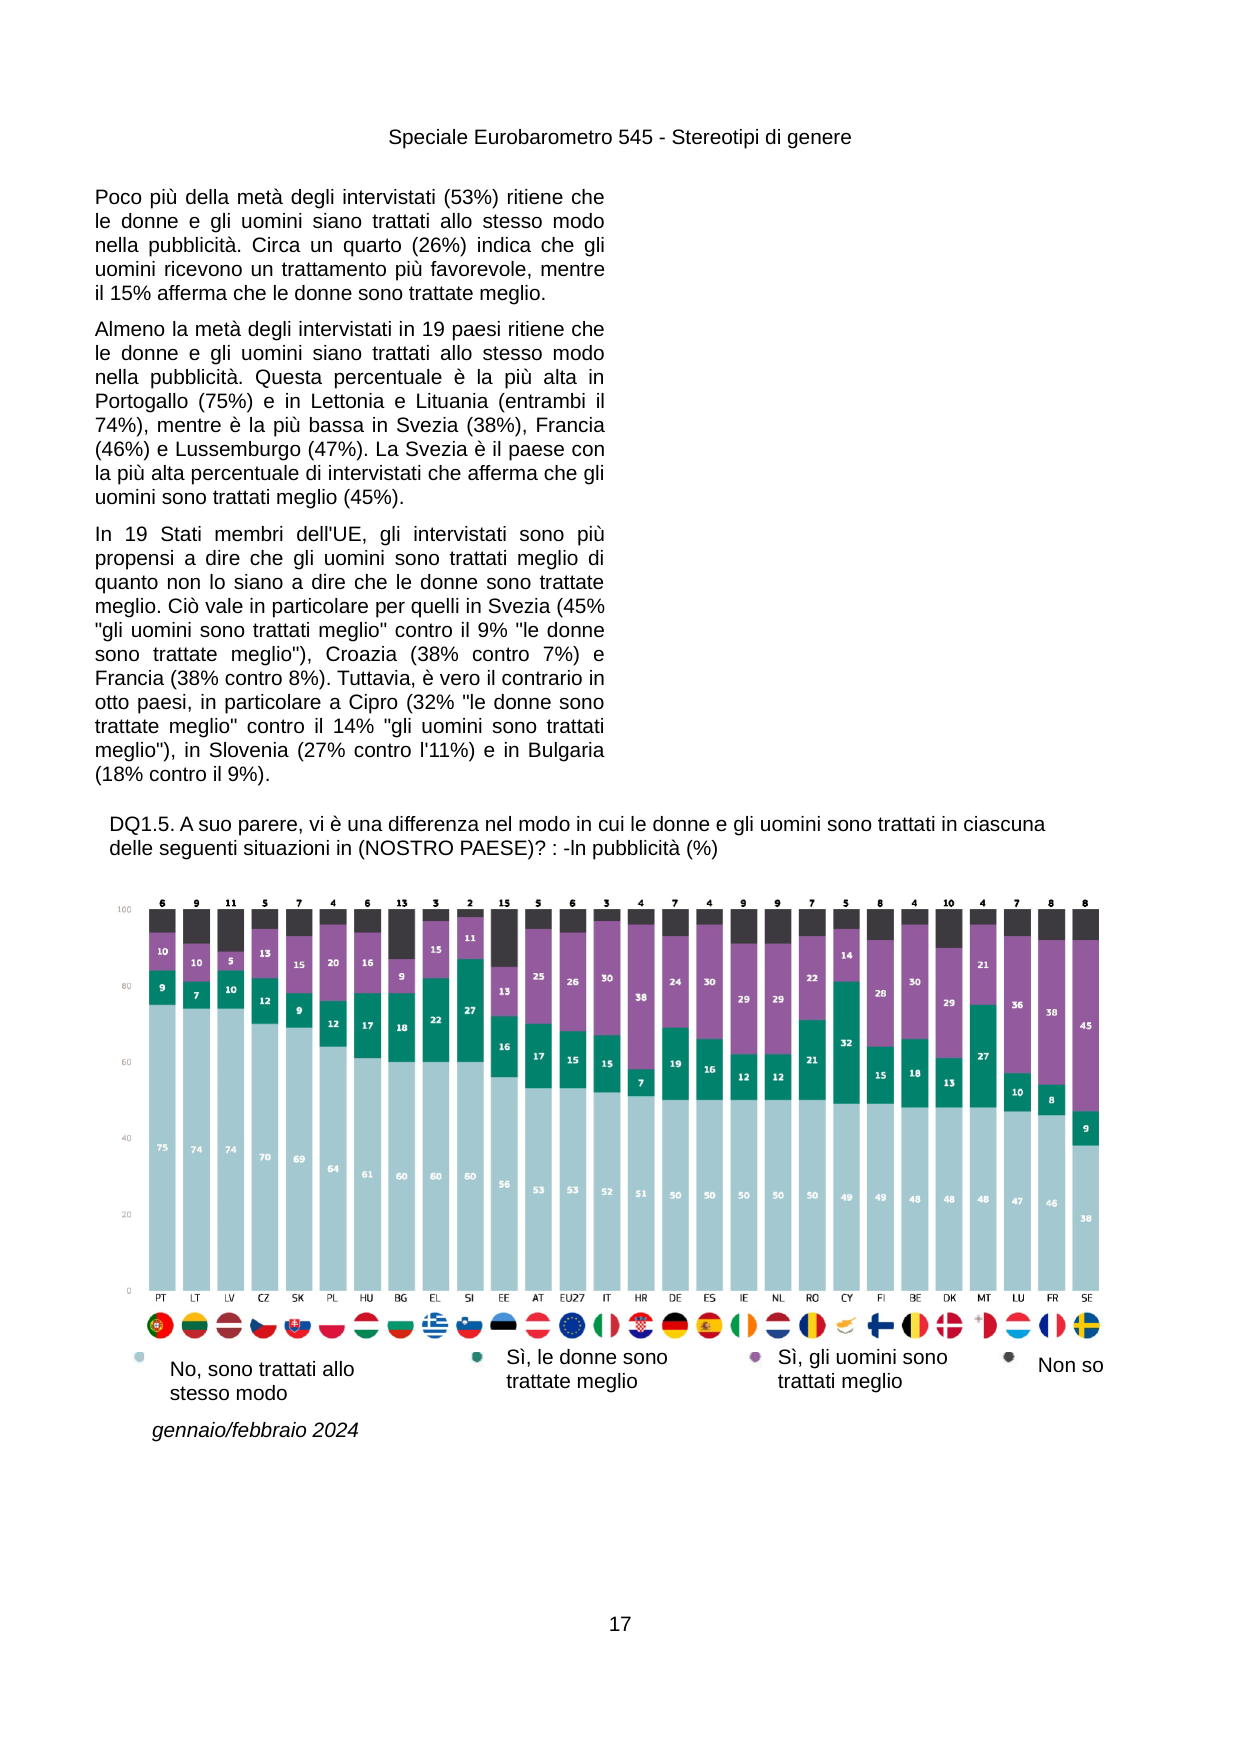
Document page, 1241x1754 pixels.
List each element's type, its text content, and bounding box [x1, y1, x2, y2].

picture [131, 1352, 1018, 1368]
text Almeno la metà degli intervistati in 19 paesi ritiene che le donne e gli uomini siano trattati allo stesso modo nella pubblicità. Questa percentuale è la più alta in Portogallo (75%) e in Lettonia e Lituania (entrambi il 74%), mentre è la più bassa in Svezia (38%), Francia (46%) e Lussemburgo (47%). La Svezia è il paese con la più alta percentuale di intervistati che afferma che gli uomini sono trattati meglio (45%). [94, 317, 605, 509]
picture [107, 894, 1109, 1344]
text In 19 Stati membri dell'UE, gli intervistati sono più propensi a dire che gli uomini sono trattati meglio di quanto non lo siano a dire che le donne sono trattate meglio. Ciò vale in particolare per quelli in Svezia (45% "gli uomini sono trattati meglio" contro il 9% "le donne sono trattate meglio"), Croazia (38% contro 7%) e Francia (38% contro 8%). Tuttavia, è vero il contrario in otto paesi, in particolare a Cipro (32% "le donne sono trattate meglio" contro il 14% "gli uomini sono trattati meglio"), in Slovenia (27% contro l'11%) e in Bulgaria (18% contro il 9%). [94, 522, 605, 785]
text Poco più della metà degli intervistati (53%) ritiene che le donne e gli uomini siano trattati allo stesso modo nella pubblicità. Circa un quarto (26%) indica che gli uomini ricevono un trattamento più favorevole, mentre il 15% afferma che le donne sono trattate meglio. [94, 184, 605, 304]
